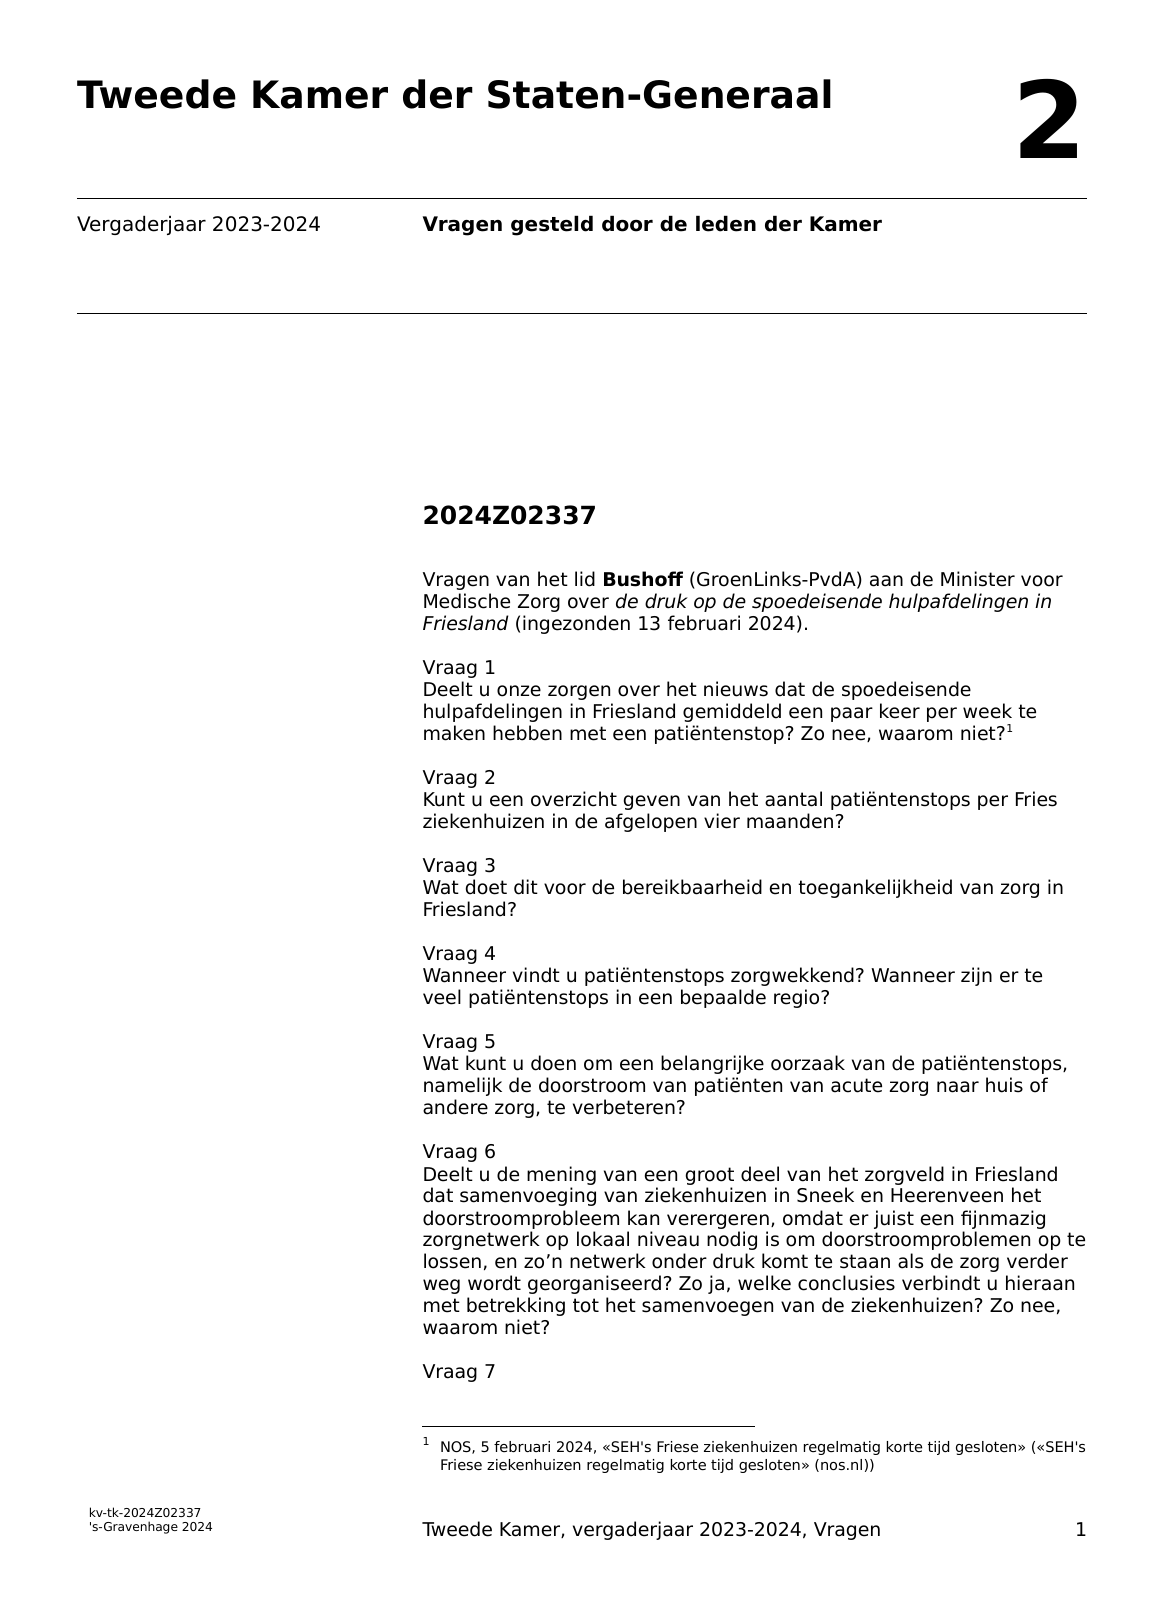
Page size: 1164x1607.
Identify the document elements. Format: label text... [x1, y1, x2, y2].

text Vraag 7 [422, 1361, 1087, 1383]
text kv-tk-2024Z02337 [88, 1506, 323, 1520]
text Deelt u de mening van een groot deel van het zorgveld in Friesland dat samenvoeging van ziekenhuizen in Sneek en Heerenveen het doorstroomprobleem kan verergeren, omdat er juist een fijnmazig zorgnetwerk op lokaal niveau nodig is om doorstroomproblemen op te lossen, en zo’n netwerk onder druk komt te staan als de zorg verder weg wordt georganiseerd? Zo ja, welke conclusies verbindt u hieraan met betrekking tot het samenvoegen van de ziekenhuizen? Zo nee, waarom niet? [422, 1163, 1087, 1339]
text Deelt u onze zorgen over het nieuws dat de spoedeisende hulpafdelingen in Friesland gemiddeld een paar keer per week te maken hebben met een patiëntenstop? Zo nee, waarom niet? [422, 679, 1087, 745]
text Vraag 2 [422, 767, 1087, 789]
text Wanneer vindt u patiëntenstops zorgwekkend? Wanneer zijn er te veel patiëntenstops in een bepaalde regio? [422, 965, 1087, 1009]
table_header 2 [886, 59, 1087, 198]
text Wat doet dit voor de bereikbaarheid en toegankelijkheid van zorg in Friesland? [422, 877, 1087, 921]
text 's-Gravenhage 2024 [88, 1520, 323, 1534]
table_cell Vergaderjaar 2023-2024 [77, 199, 422, 313]
text Vraag 5 [422, 1031, 1087, 1053]
text Vraag 3 [422, 855, 1087, 877]
text Vraag 6 [422, 1141, 1087, 1163]
text Wat kunt u doen om een belangrijke oorzaak van de patiëntenstops, namelijk de doorstroom van patiënten van acute zorg naar huis of andere zorg, te verbeteren? [422, 1053, 1087, 1119]
table_cell Vragen gesteld door de leden der Kamer [422, 199, 1087, 313]
text Vraag 4 [422, 943, 1087, 965]
text Vraag 1 [422, 657, 1087, 679]
text Vragen van het lid Bushoff (GroenLinks-PvdA) aan de Minister voor Medische Zorg over de druk op de spoedeisende hulpafdelingen in Friesland (ingezonden 13 februari 2024). [422, 569, 1087, 635]
text Kunt u een overzicht geven van het aantal patiëntenstops per Fries ziekenhuizen in de afgelopen vier maanden? [422, 789, 1087, 833]
text NOS, 5 februari 2024, «SEH's Friese ziekenhuizen regelmatig korte tijd gesloten» («SEH's Friese ziekenhuizen regelmatig korte tijd gesloten» (nos.nl)) [422, 1435, 1087, 1474]
table_header Tweede Kamer der Staten-Generaal [77, 59, 886, 198]
text 2024Z02337 [422, 501, 1087, 531]
